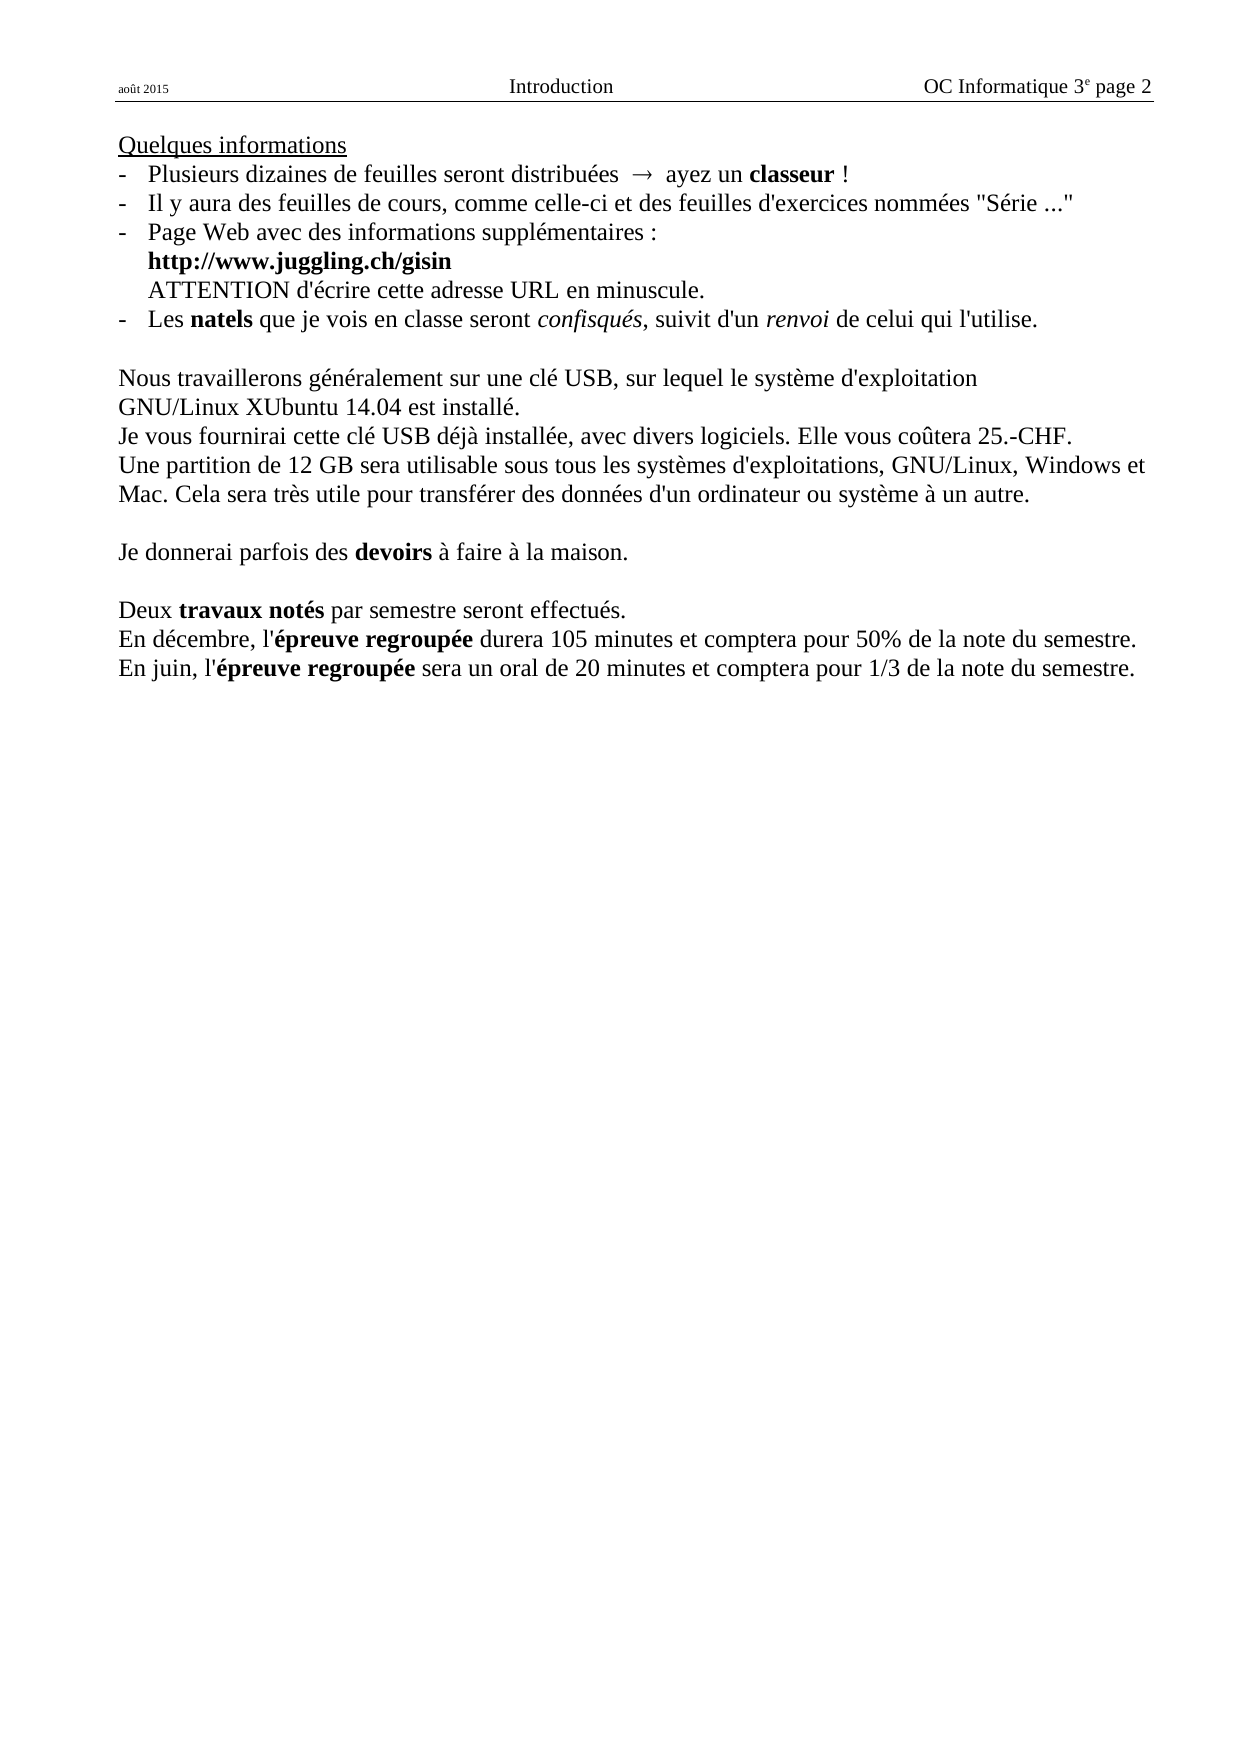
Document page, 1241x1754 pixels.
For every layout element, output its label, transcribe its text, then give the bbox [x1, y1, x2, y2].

text Une partition de 12 GB sera utilisable sous tous les systèmes d'exploitations, GNU/Linux, Windows et Mac. Cela sera très utile pour transférer des données d'un ordinateur ou système à un autre. [118, 449, 1152, 508]
text Je donnerai parfois des devoirs à faire à la maison. [118, 537, 1152, 566]
text Je vous fournirai cette clé USB déjà installée, avec divers logiciels. Elle vous coûtera 25.-CHF. [118, 421, 1152, 449]
text - Plusieurs dizaines de feuilles seront distribuées  ayez un classeur ! [118, 159, 1152, 188]
text - Page Web avec des informations supplémentaires : http://www.juggling.ch/gisin [118, 217, 1152, 275]
text En juin, l'épreuve regroupée sera un oral de 20 minutes et comptera pour 1/3 de la note du semestre. [118, 653, 1152, 682]
text ATTENTION d'écrire cette adresse URL en minuscule. [118, 275, 1152, 304]
text - Les natels que je vois en classe seront confisqués, suivit d'un renvoi de celui qui l'utilise. [118, 304, 1152, 333]
text Deux travaux notés par semestre seront effectués. [118, 595, 1152, 624]
text Nous travaillerons généralement sur une clé USB, sur lequel le système d'exploitation GNU/Linux XUbuntu 14.04 est installé. [118, 362, 1152, 421]
text - Il y aura des feuilles de cours, comme celle-ci et des feuilles d'exercices nommées "Série ..." [118, 188, 1152, 217]
text En décembre, l'épreuve regroupée durera 105 minutes et comptera pour 50% de la note du semestre. [118, 624, 1152, 653]
text Quelques informations [118, 130, 1152, 159]
